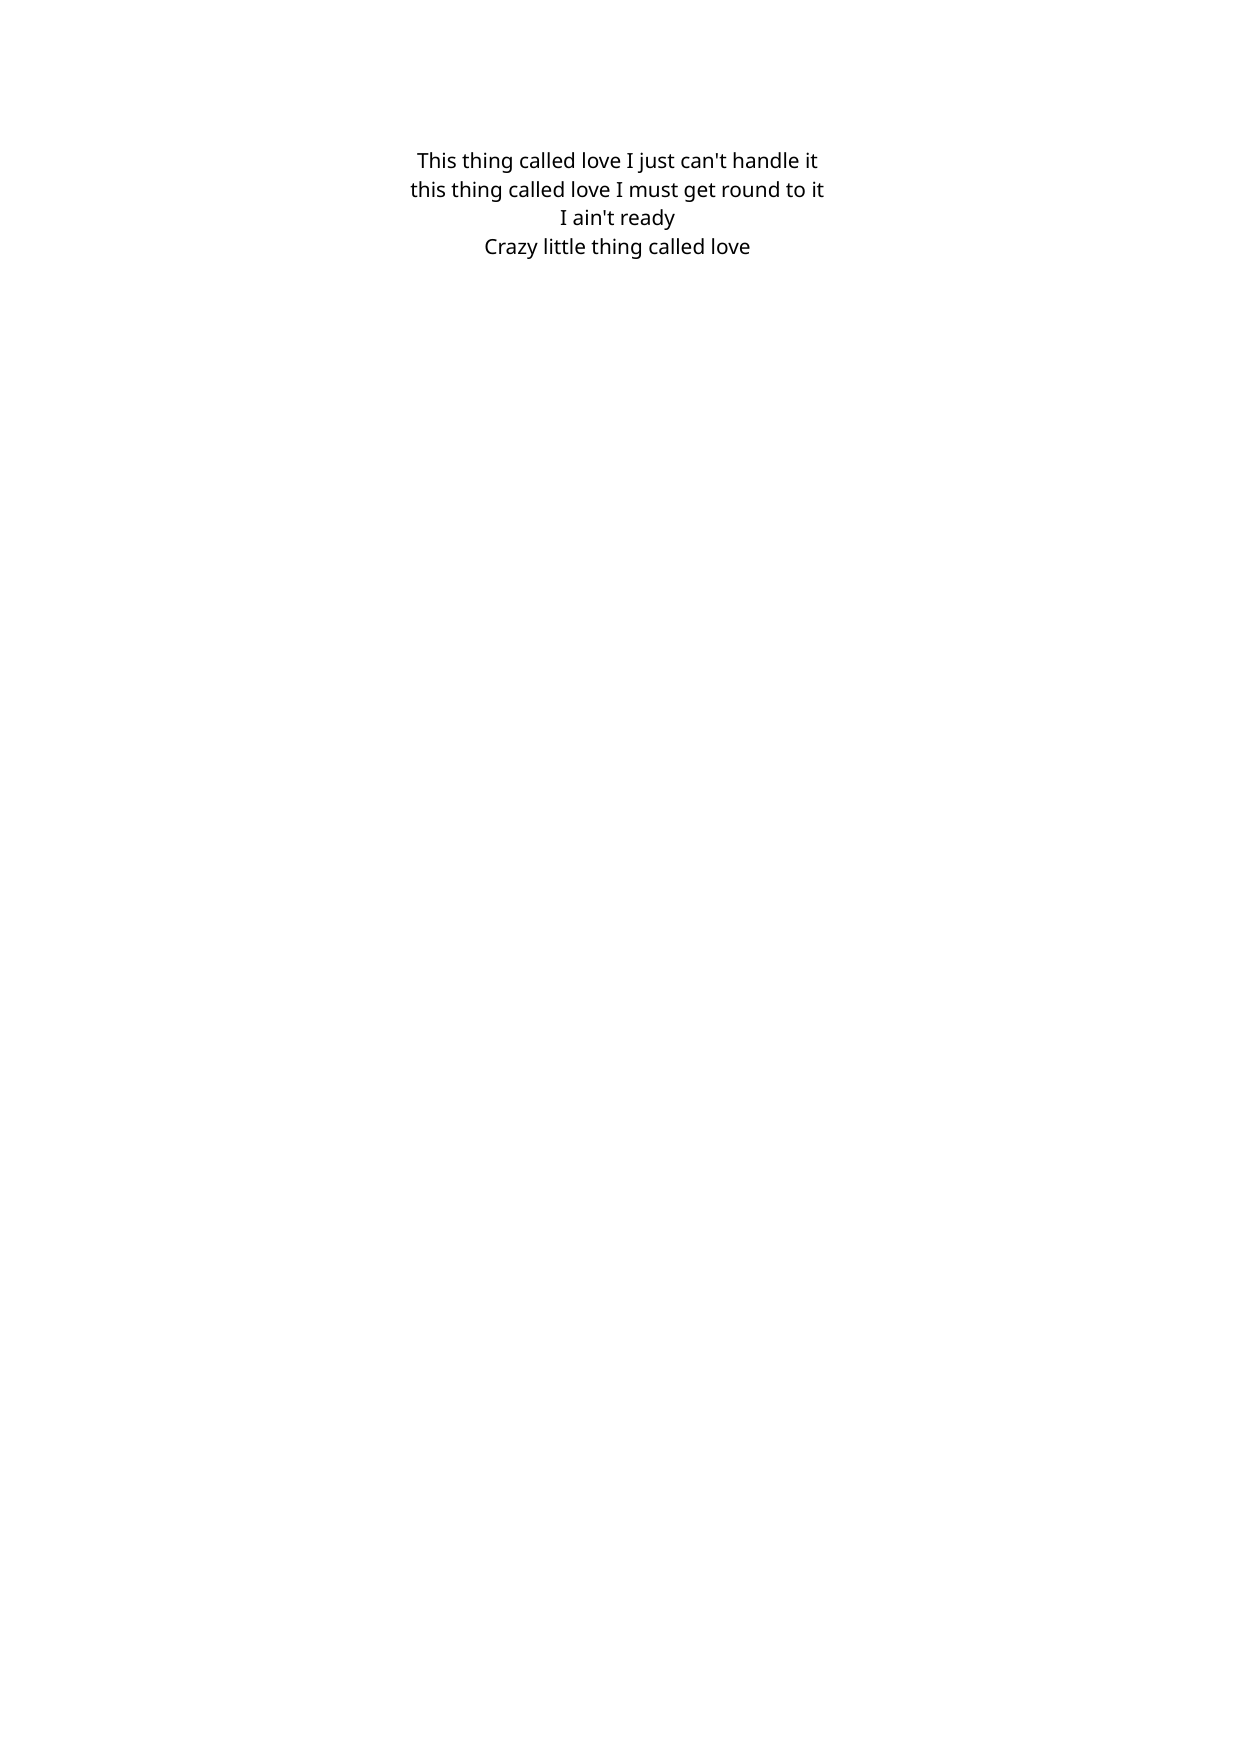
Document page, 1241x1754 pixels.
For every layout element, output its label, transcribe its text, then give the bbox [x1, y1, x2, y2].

text This thing called love I just can't handle it this thing called love I must get round to it I ain't ready Crazy little thing called love [118, 118, 1122, 260]
